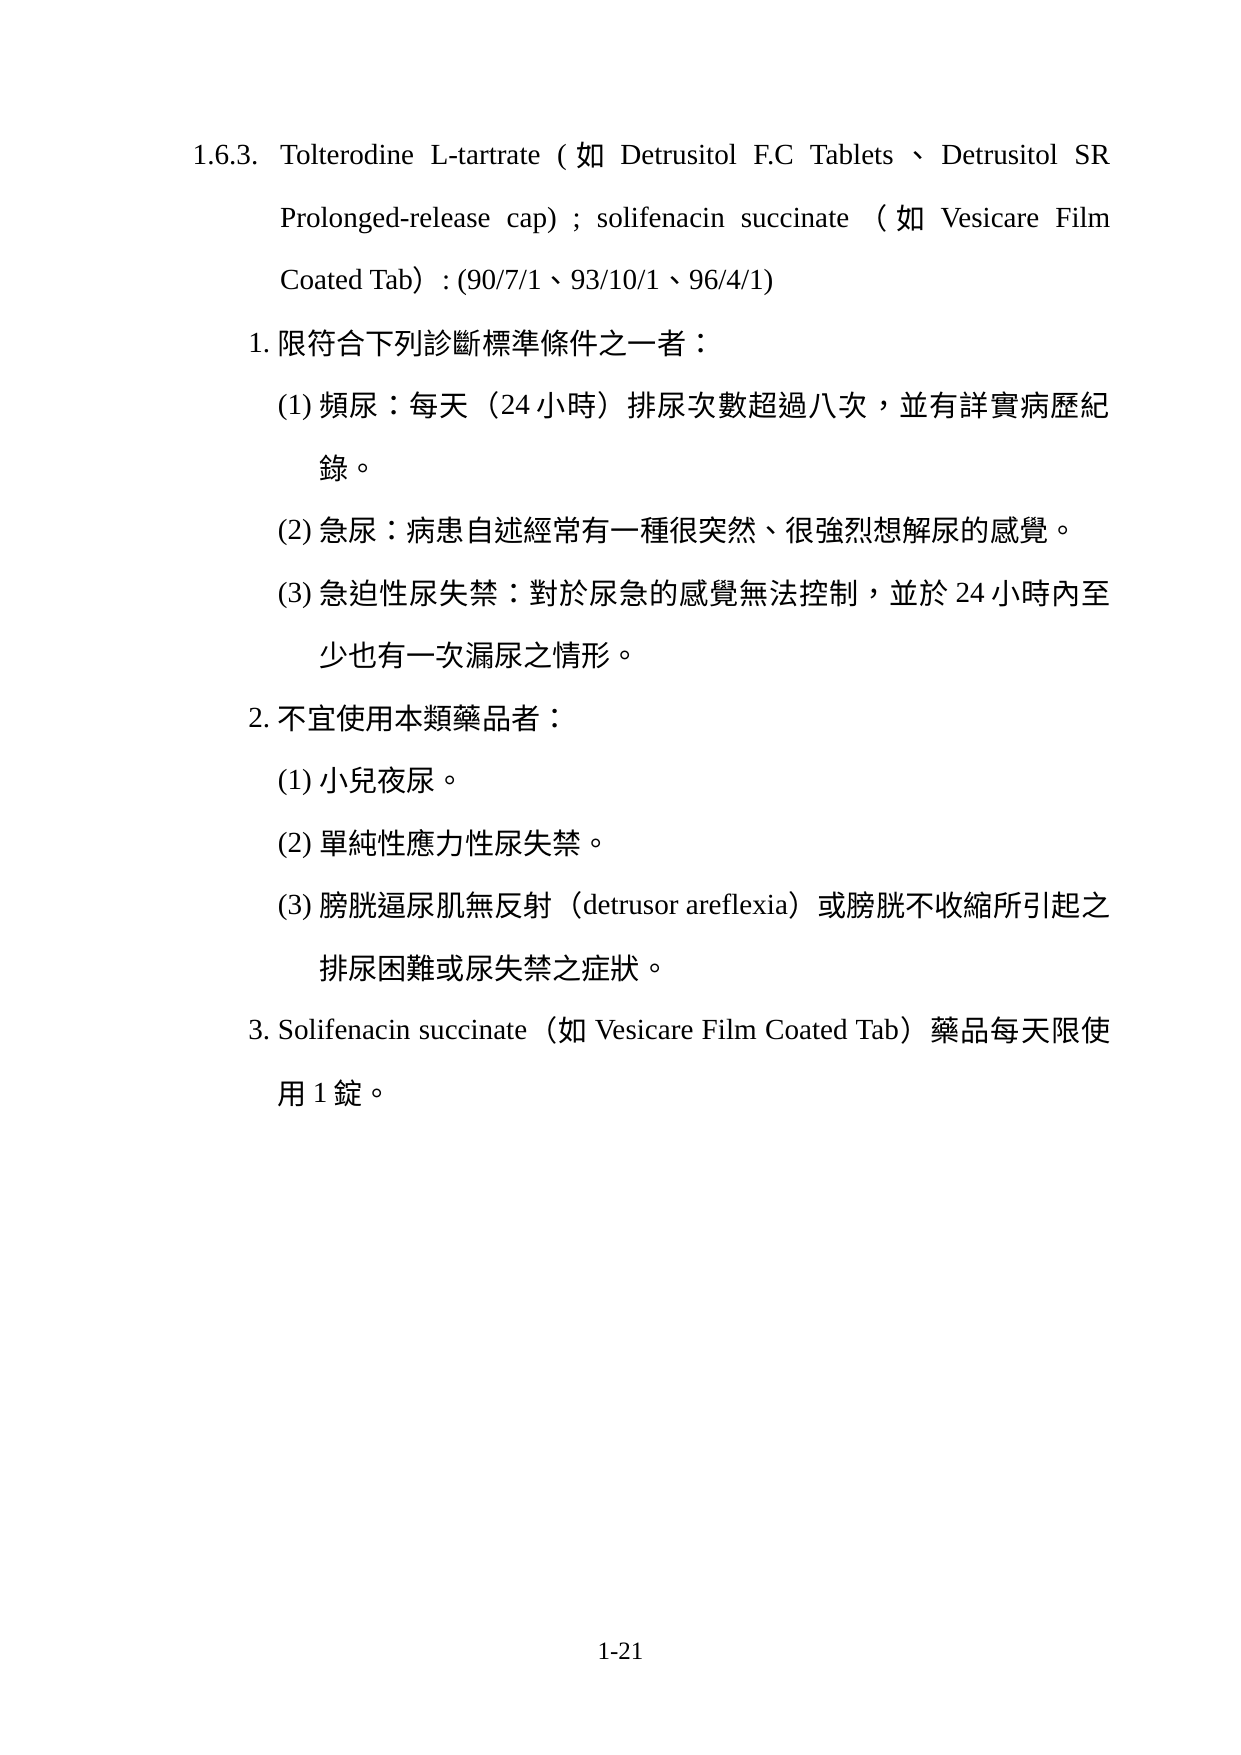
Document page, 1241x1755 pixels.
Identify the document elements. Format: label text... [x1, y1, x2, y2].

text (2) 急尿：病患自述經常有一種很突然、很強烈想解尿的感覺。 [278, 487, 1110, 550]
text 1.6.3. Tolterodine L-tartrate (如Detrusitol F.C Tablets、Detrusitol SR Prolonged-release cap) ; solifenacin succinate（如Vesicare Film Coated Tab）: (90/7/1、93/10/1、96/4/1) [192, 112, 1110, 300]
text 2. 不宜使用本類藥品者： [248, 675, 1110, 737]
text 3. Solifenacin succinate（如Vesicare Film Coated Tab）藥品每天限使用1錠。 [248, 987, 1110, 1112]
text (1) 小兒夜尿。 [278, 737, 1110, 800]
text (3) 急迫性尿失禁：對於尿急的感覺無法控制，並於24小時內至少也有一次漏尿之情形。 [278, 550, 1110, 675]
text (3) 膀胱逼尿肌無反射（detrusor areflexia）或膀胱不收縮所引起之排尿困難或尿失禁之症狀。 [278, 862, 1110, 987]
text (2) 單純性應力性尿失禁。 [278, 800, 1110, 862]
text (1) 頻尿：每天（24小時）排尿次數超過八次，並有詳實病歷紀錄。 [278, 362, 1110, 487]
text 1. 限符合下列診斷標準條件之一者： [248, 300, 1110, 362]
